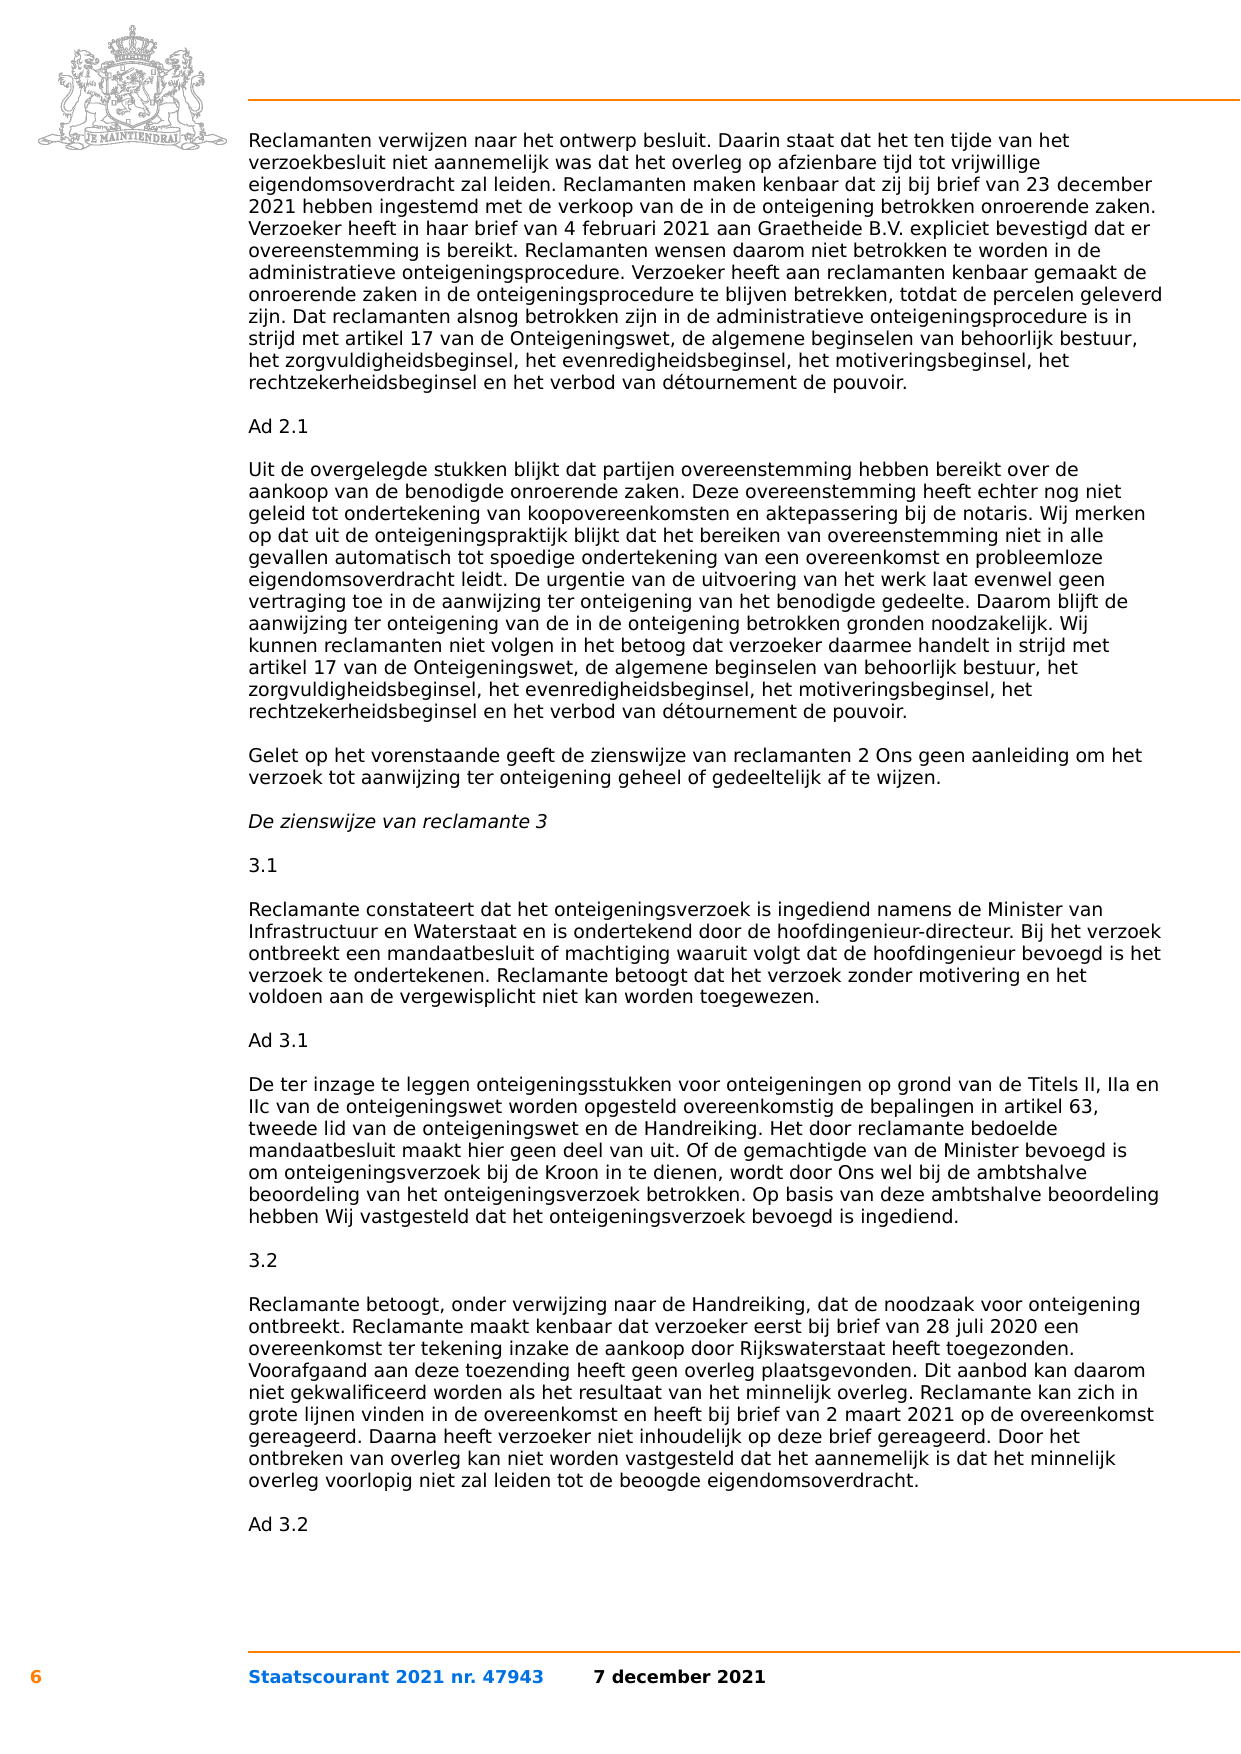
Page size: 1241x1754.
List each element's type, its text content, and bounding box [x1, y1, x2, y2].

subtitle De zienswijze van reclamante 3 [248, 811, 1163, 833]
text 3.2 [248, 1250, 1163, 1272]
text Ad 3.1 [248, 1030, 1163, 1052]
text Reclamante betoogt, onder verwijzing naar de Handreiking, dat de noodzaak voor onteigening ontbreekt. Reclamante maakt kenbaar dat verzoeker eerst bij brief van 28 juli 2020 een overeenkomst ter tekening inzake de aankoop door Rijkswaterstaat heeft toegezonden. Voorafgaand aan deze toezending heeft geen overleg plaatsgevonden. Dit aanbod kan daarom niet gekwalificeerd worden als het resultaat van het minnelijk overleg. Reclamante kan zich in grote lijnen vinden in de overeenkomst en heeft bij brief van 2 maart 2021 op de overeenkomst gereageerd. Daarna heeft verzoeker niet inhoudelijk op deze brief gereageerd. Door het ontbreken van overleg kan niet worden vastgesteld dat het aannemelijk is dat het minnelijk overleg voorlopig niet zal leiden tot de beoogde eigendomsoverdracht. [248, 1294, 1163, 1492]
text Reclamante constateert dat het onteigeningsverzoek is ingediend namens de Minister van Infrastructuur en Waterstaat en is ondertekend door de hoofdingenieur-directeur. Bij het verzoek ontbreekt een mandaatbesluit of machtiging waaruit volgt dat de hoofdingenieur bevoegd is het verzoek te ondertekenen. Reclamante betoogt dat het verzoek zonder motivering en het voldoen aan de vergewisplicht niet kan worden toegewezen. [248, 898, 1163, 1008]
text Reclamanten verwijzen naar het ontwerp besluit. Daarin staat dat het ten tijde van het verzoekbesluit niet aannemelijk was dat het overleg op afzienbare tijd tot vrijwillige eigendomsoverdracht zal leiden. Reclamanten maken kenbaar dat zij bij brief van 23 december 2021 hebben ingestemd met de verkoop van de in de onteigening betrokken onroerende zaken. Verzoeker heeft in haar brief van 4 februari 2021 aan Graetheide B.V. expliciet bevestigd dat er overeenstemming is bereikt. Reclamanten wensen daarom niet betrokken te worden in de administratieve onteigeningsprocedure. Verzoeker heeft aan reclamanten kenbaar gemaakt de onroerende zaken in de onteigeningsprocedure te blijven betrekken, totdat de percelen geleverd zijn. Dat reclamanten alsnog betrokken zijn in de administratieve onteigeningsprocedure is in strijd met artikel 17 van de Onteigeningswet, de algemene beginselen van behoorlijk bestuur, het zorgvuldigheidsbeginsel, het evenredigheidsbeginsel, het motiveringsbeginsel, het rechtzekerheidsbeginsel en het verbod van détournement de pouvoir. [248, 130, 1163, 394]
picture [38, 25, 227, 150]
text De ter inzage te leggen onteigeningsstukken voor onteigeningen op grond van de Titels II, IIa en IIc van de onteigeningswet worden opgesteld overeenkomstig de bepalingen in artikel 63, tweede lid van de onteigeningswet en de Handreiking. Het door reclamante bedoelde mandaatbesluit maakt hier geen deel van uit. Of de gemachtigde van de Minister bevoegd is om onteigeningsverzoek bij de Kroon in te dienen, wordt door Ons wel bij de ambtshalve beoordeling van het onteigeningsverzoek betrokken. Op basis van deze ambtshalve beoordeling hebben Wij vastgesteld dat het onteigeningsverzoek bevoegd is ingediend. [248, 1074, 1163, 1228]
text Gelet op het vorenstaande geeft de zienswijze van reclamanten 2 Ons geen aanleiding om het verzoek tot aanwijzing ter onteigening geheel of gedeeltelijk af te wijzen. [248, 745, 1163, 789]
text Ad 2.1 [248, 416, 1163, 437]
text 3.1 [248, 855, 1163, 877]
text Ad 3.2 [248, 1513, 1163, 1535]
text Uit de overgelegde stukken blijkt dat partijen overeenstemming hebben bereikt over de aankoop van de benodigde onroerende zaken. Deze overeenstemming heeft echter nog niet geleid tot ondertekening van koopovereenkomsten en aktepassering bij de notaris. Wij merken op dat uit de onteigeningspraktijk blijkt dat het bereiken van overeenstemming niet in alle gevallen automatisch tot spoedige ondertekening van een overeenkomst en probleemloze eigendomsoverdracht leidt. De urgentie van de uitvoering van het werk laat evenwel geen vertraging toe in de aanwijzing ter onteigening van het benodigde gedeelte. Daarom blijft de aanwijzing ter onteigening van de in de onteigening betrokken gronden noodzakelijk. Wij kunnen reclamanten niet volgen in het betoog dat verzoeker daarmee handelt in strijd met artikel 17 van de Onteigeningswet, de algemene beginselen van behoorlijk bestuur, het zorgvuldigheidsbeginsel, het evenredigheidsbeginsel, het motiveringsbeginsel, het rechtzekerheidsbeginsel en het verbod van détournement de pouvoir. [248, 459, 1163, 723]
